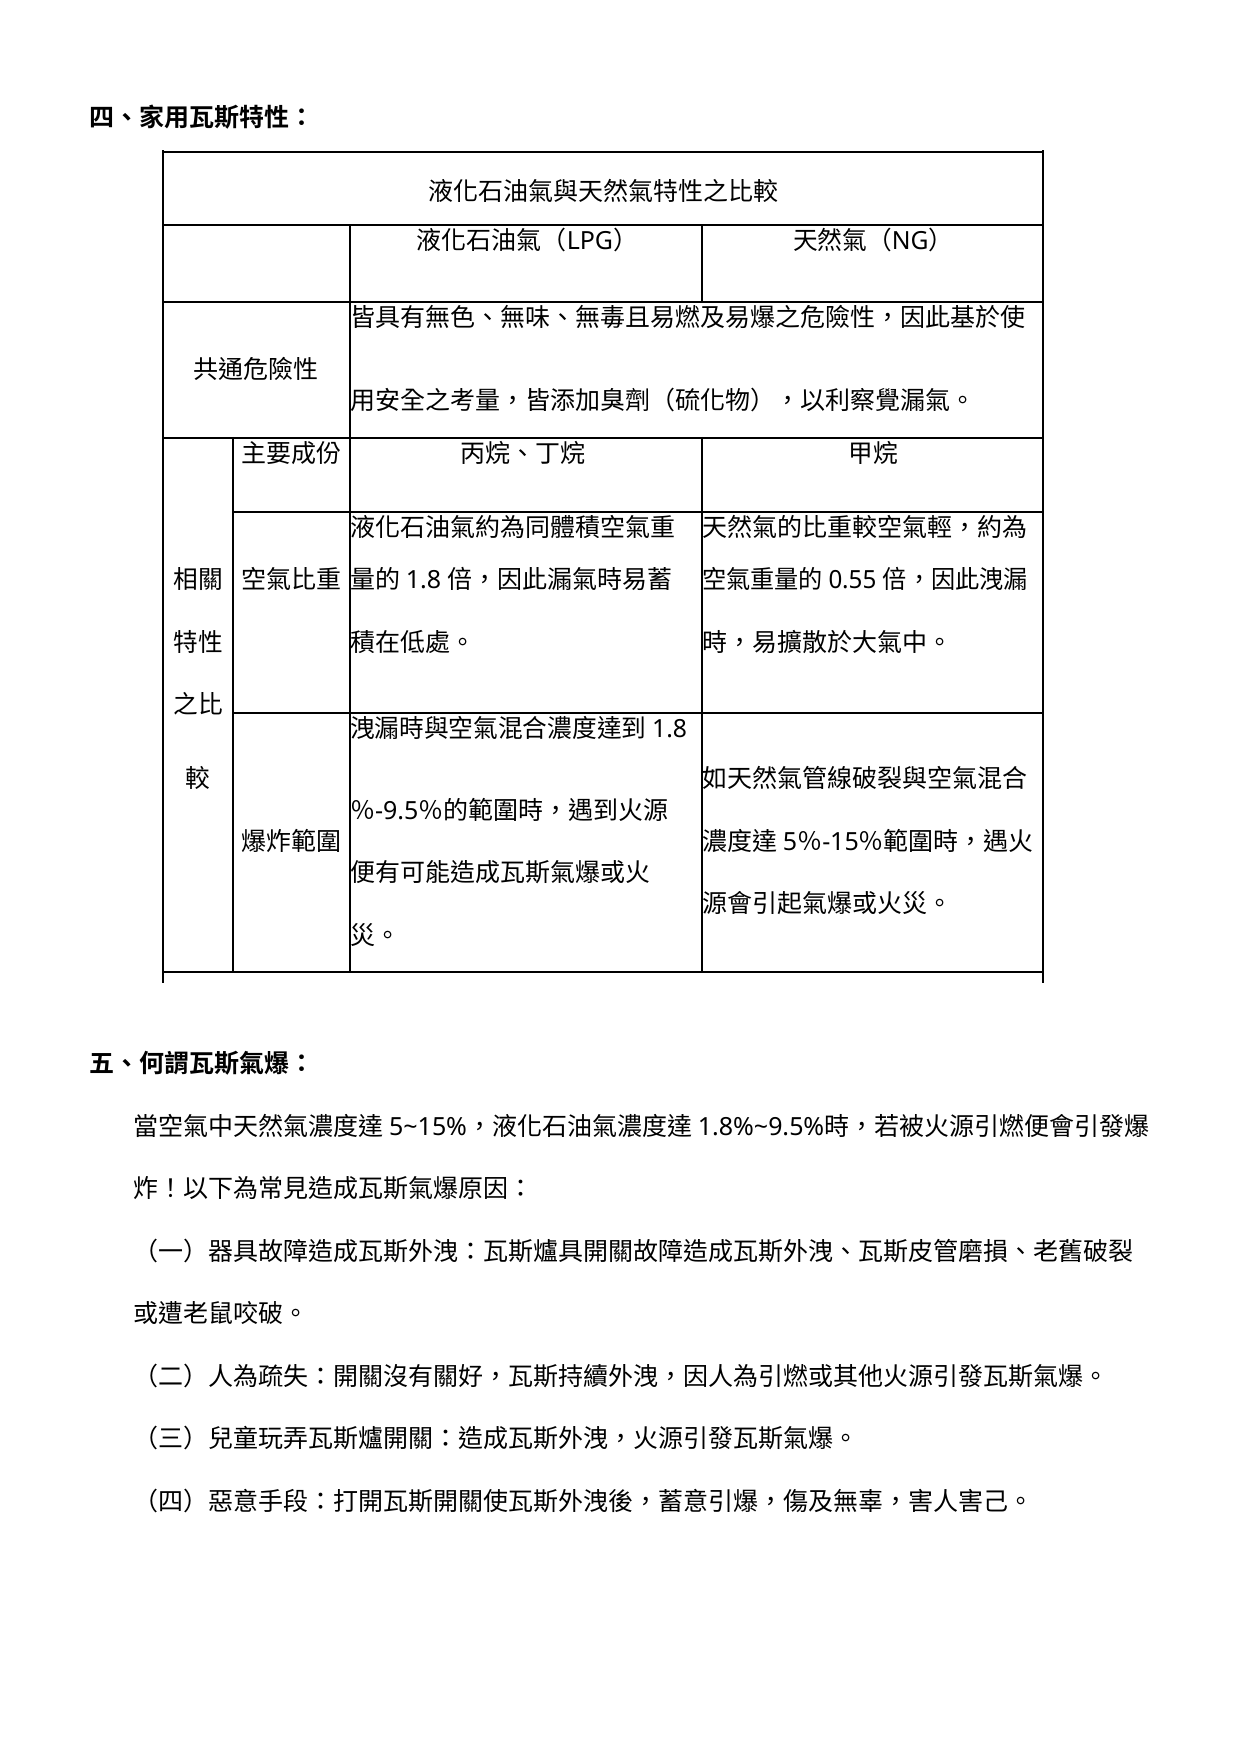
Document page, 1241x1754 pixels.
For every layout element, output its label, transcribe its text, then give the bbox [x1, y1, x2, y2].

table_cell [702, 354, 1042, 386]
table_cell 較 [164, 764, 232, 813]
text 炸！以下為常見造成瓦斯氣爆原因： [133, 1174, 1152, 1204]
table_cell [351, 764, 701, 795]
table_cell [164, 491, 232, 511]
table_cell 空氣比重 [234, 565, 349, 627]
table_cell [164, 889, 232, 920]
table_cell [703, 750, 1042, 764]
table_cell [164, 826, 232, 858]
table_cell [351, 417, 702, 437]
table_cell [351, 354, 702, 386]
table_cell [234, 714, 349, 750]
table_cell [233, 303, 349, 354]
table_header 液化石油氣（LPG） [351, 226, 701, 280]
table_cell [234, 513, 349, 565]
table_cell [702, 417, 1042, 437]
table_cell [164, 386, 233, 417]
table_cell [234, 951, 349, 971]
table_cell 量的 1.8 倍，因此漏氣時易蓄 [351, 565, 701, 627]
table_cell [234, 628, 349, 690]
table_cell [703, 858, 1042, 889]
table_cell 時，易擴散於大氣中。 [703, 628, 1042, 690]
table_header [233, 226, 349, 280]
table_cell [164, 813, 232, 826]
table_cell 洩漏時與空氣混合濃度達到 1.8 [351, 714, 701, 764]
table_cell 源會引起氣爆或火災。 [703, 889, 1042, 920]
table_cell 甲烷 [703, 439, 1042, 491]
table_cell [234, 750, 349, 764]
table_cell 特性 [164, 628, 232, 690]
text （三）兒童玩弄瓦斯爐開關：造成瓦斯外洩，火源引發瓦斯氣爆。 [133, 1424, 1152, 1454]
table_cell 共通危險性 [164, 354, 349, 386]
text 四、家用瓦斯特性： [89, 102, 1152, 132]
table_cell [703, 951, 1042, 971]
text 當空氣中天然氣濃度達 5~15%，液化石油氣濃度達 1.8%~9.5%時，若被火源引燃便會引發爆 [133, 1111, 1152, 1141]
text 五、何謂瓦斯氣爆： [89, 1049, 1152, 1079]
text （二）人為疏失：開關沒有關好，瓦斯持續外洩，因人為引燃或其他火源引發瓦斯氣爆。 [89, 1361, 1152, 1391]
table_cell [164, 750, 232, 764]
table_cell [703, 491, 1042, 511]
table_header [164, 226, 233, 280]
table_cell [164, 303, 233, 354]
table_cell 濃度達 5％-15％範圍時，遇火 [703, 826, 1042, 858]
table_cell [351, 491, 701, 511]
table_cell 皆具有無色、無味、無毒且易燃及易爆之危險性，因此基於使 [351, 303, 1042, 354]
table_cell [234, 858, 349, 889]
table_cell 積在低處。 [351, 628, 701, 690]
text 或遭老鼠咬破。 [133, 1299, 1152, 1329]
text [1044, 177, 1117, 207]
table_cell [234, 764, 349, 795]
text （一）器具故障造成瓦斯外洩：瓦斯爐具開關故障造成瓦斯外洩、瓦斯皮管磨損、老舊破裂 [133, 1236, 1152, 1266]
table_cell [234, 690, 349, 712]
table_cell 主要成份 [234, 439, 349, 491]
table_cell [351, 690, 701, 712]
table_cell [164, 858, 232, 889]
table_cell 之比 [164, 690, 232, 750]
table_cell [351, 889, 701, 920]
table_cell [164, 280, 233, 301]
table_cell [234, 920, 349, 951]
table_cell [234, 813, 349, 826]
table_cell [703, 795, 1042, 813]
text [89, 177, 162, 207]
table_header 天然氣（NG） [703, 226, 1042, 280]
table_cell [164, 951, 232, 971]
table_cell [234, 889, 349, 920]
table_cell [164, 417, 233, 437]
table_cell 爆炸範圍 [234, 826, 349, 858]
table_cell 丙烷、丁烷 [351, 439, 701, 491]
table_cell [351, 951, 701, 971]
table_cell 便有可能造成瓦斯氣爆或火 [351, 858, 701, 889]
table_cell [233, 417, 349, 437]
table_cell [164, 511, 232, 565]
table_cell [233, 280, 349, 301]
table_cell [234, 491, 349, 511]
table_cell 相關 [164, 565, 232, 627]
table_cell 天然氣的比重較空氣輕，約為 [703, 513, 1042, 565]
table_cell [703, 280, 1042, 301]
text 液化石油氣與天然氣特性之比較 [164, 177, 1042, 207]
table_cell [164, 920, 232, 951]
table_cell [234, 795, 349, 813]
table_cell 如天然氣管線破裂與空氣混合 [703, 764, 1042, 795]
table_cell [351, 280, 701, 301]
table_cell 用安全之考量，皆添加臭劑（硫化物），以利察覺漏氣。 [351, 386, 1042, 417]
table_cell [164, 439, 232, 491]
table_cell [703, 690, 1042, 712]
text （四）惡意手段：打開瓦斯開關使瓦斯外洩後，蓄意引爆，傷及無辜，害人害己。 [133, 1486, 1152, 1516]
table_cell 液化石油氣約為同體積空氣重 [351, 513, 701, 565]
table_cell [233, 386, 349, 417]
table_cell [703, 920, 1042, 951]
table_cell ％-9.5％的範圍時，遇到火源 [351, 795, 701, 826]
table_cell 空氣重量的 0.55 倍，因此洩漏 [703, 565, 1042, 627]
table_cell [703, 813, 1042, 826]
table_cell [351, 826, 701, 858]
table_cell [703, 714, 1042, 750]
table_cell 災。 [351, 920, 701, 951]
